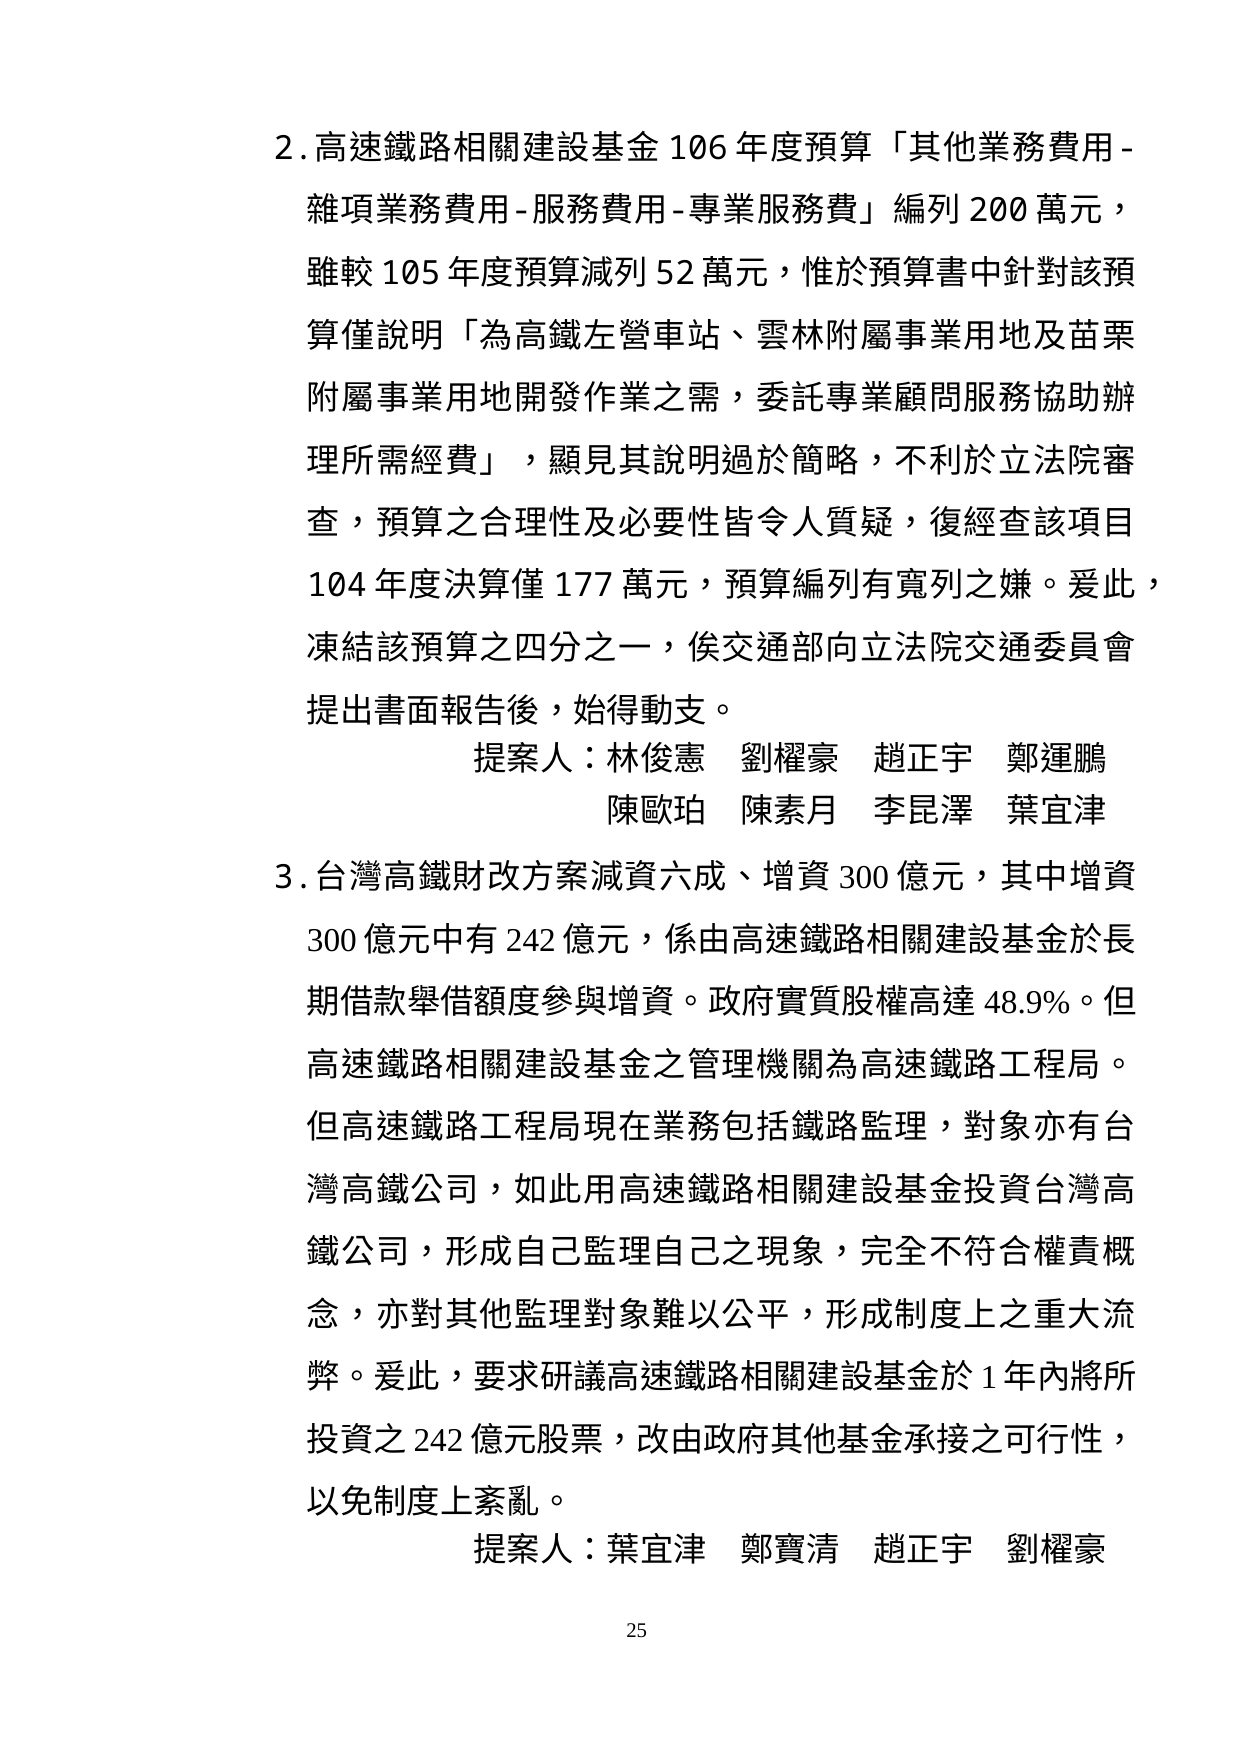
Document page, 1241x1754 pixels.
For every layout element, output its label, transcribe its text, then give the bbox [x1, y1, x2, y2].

text 提案人：林俊憲 劉櫂豪 趙正宇 鄭運鵬 陳歐珀 陳素月 李昆澤 葉宜津 [473, 728, 1149, 832]
text 2.高速鐵路相關建設基金106年度預算「其他業務費用-雜項業務費用-服務費用-專業服務費」編列200萬元，雖較105年度預算減列52萬元，惟於預算書中針對該預算僅說明「為高鐵左營車站、雲林附屬事業用地及苗栗附屬事業用地開發作業之需，委託專業顧問服務協助辦理所需經費」，顯見其說明過於簡略，不利於立法院審查，預算之合理性及必要性皆令人質疑，復經查該項目104年度決算僅177萬元，預算編列有寬列之嫌。爰此，凍結該預算之四分之一，俟交通部向立法院交通委員會提出書面報告後，始得動支。 [273, 103, 1137, 728]
text 提案人：葉宜津 鄭寶清 趙正宇 劉櫂豪 [473, 1520, 1149, 1572]
text 3.台灣高鐵財改方案減資六成、增資300億元，其中增資300億元中有242億元，係由高速鐵路相關建設基金於長期借款舉借額度參與增資。政府實質股權高達48.9%。但高速鐵路相關建設基金之管理機關為高速鐵路工程局。但高速鐵路工程局現在業務包括鐵路監理，對象亦有台灣高鐵公司，如此用高速鐵路相關建設基金投資台灣高鐵公司，形成自己監理自己之現象，完全不符合權責概念，亦對其他監理對象難以公平，形成制度上之重大流弊。爰此，要求研議高速鐵路相關建設基金於1年內將所投資之242億元股票，改由政府其他基金承接之可行性，以免制度上紊亂。 [273, 832, 1137, 1520]
